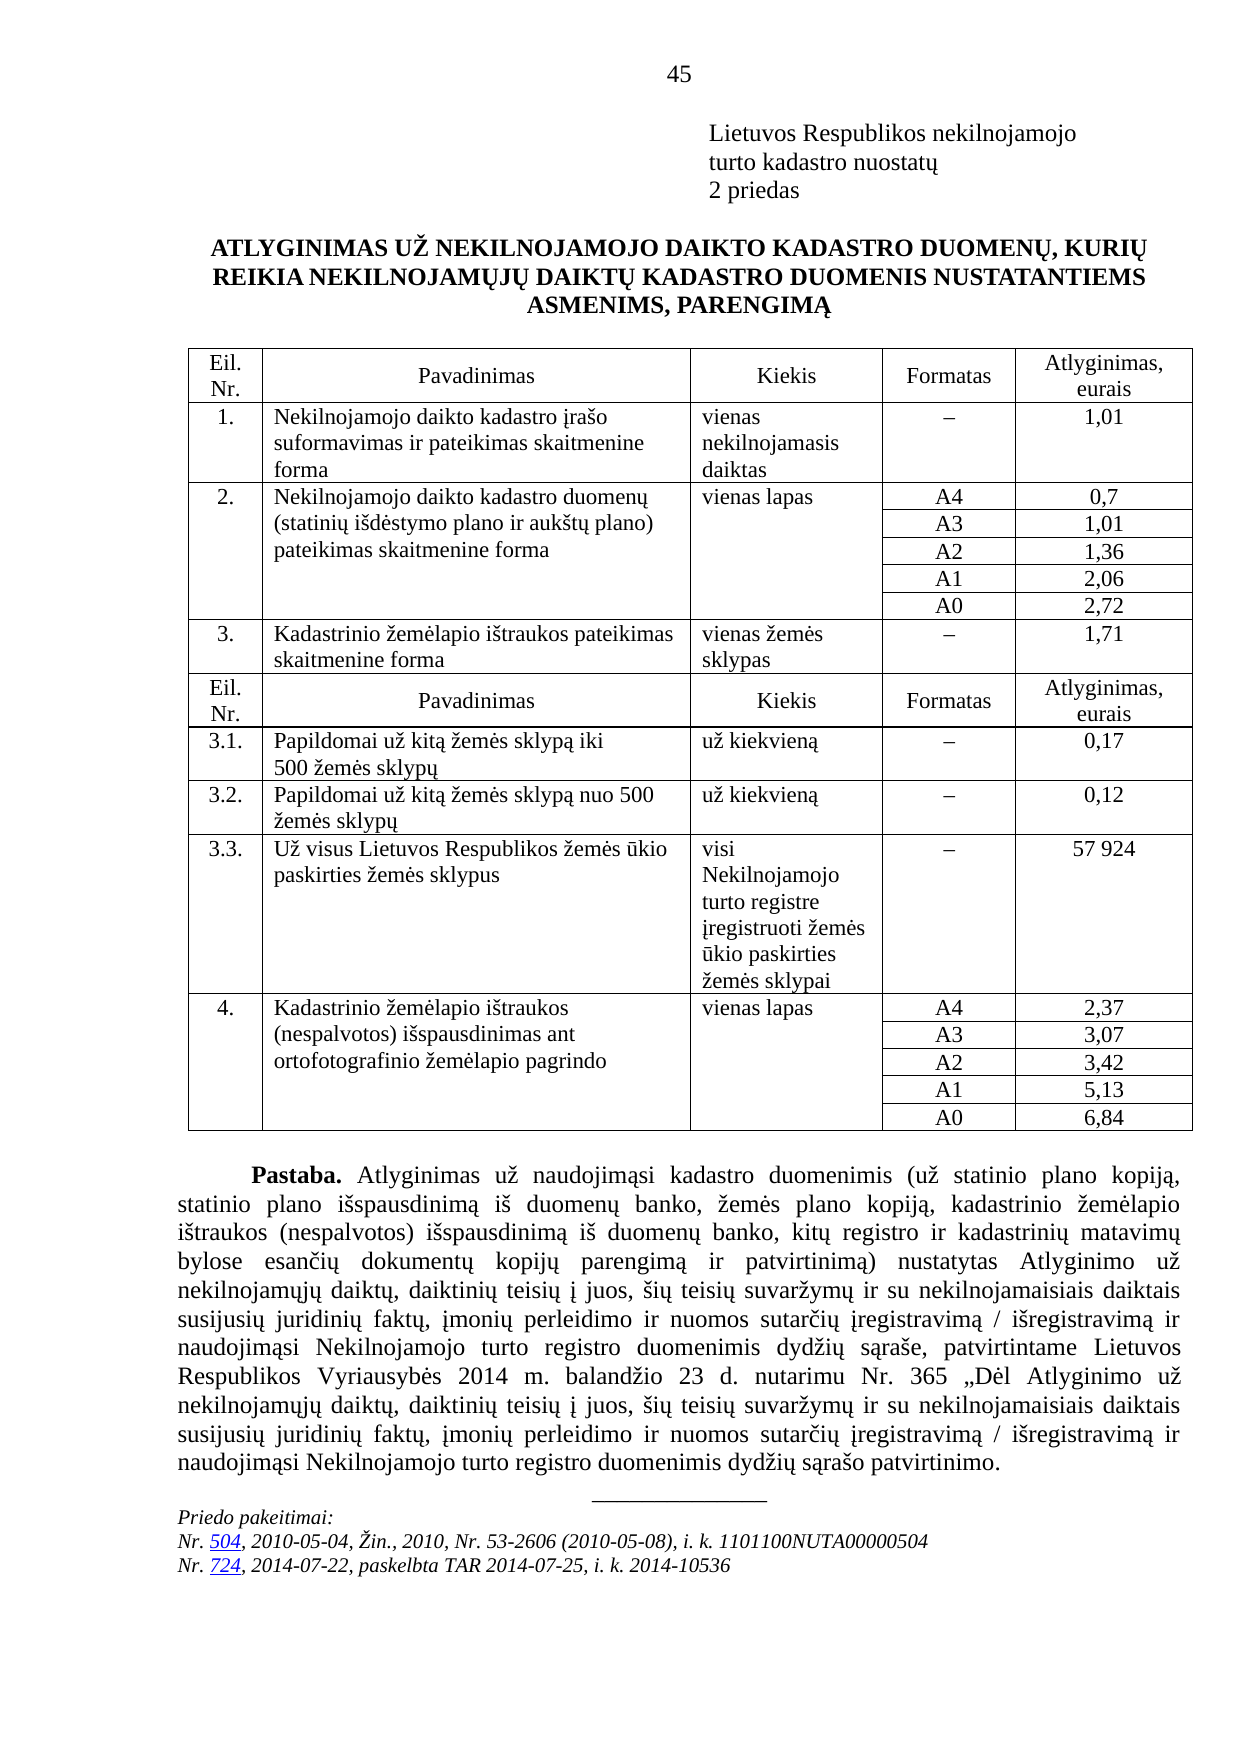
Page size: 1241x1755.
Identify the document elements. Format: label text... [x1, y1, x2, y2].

table_cell Atlyginimas, eurais [1016, 674, 1192, 726]
table_cell – [883, 781, 1015, 834]
table_cell visi Nekilnojamojo turto registre įregistruoti žemės ūkio paskirties žemės sklypai [691, 835, 882, 993]
table_cell 3. [189, 620, 262, 673]
table_cell už kiekvieną [691, 728, 882, 780]
table_cell už kiekvieną [691, 781, 882, 834]
table_cell – [883, 620, 1015, 673]
table_cell – [883, 728, 1015, 780]
table_cell 0,12 [1016, 781, 1192, 834]
table_cell 3.2. [189, 781, 262, 834]
table_cell Kiekis [691, 674, 882, 726]
table_header Atlyginimas, eurais [1016, 349, 1192, 402]
table_cell Kadastrinio žemėlapio ištraukos (nespalvotos) išspausdinimas ant ortofotografinio žemėlapio pagrindo [263, 994, 690, 1130]
table_cell 1,01 [1016, 403, 1192, 482]
table_cell 1,01 [1016, 510, 1192, 537]
text Nr. 724, 2014-07-22, paskelbta TAR 2014-07-25, i. k. 2014-10536 [177, 1553, 1181, 1577]
table_cell A3 [883, 510, 1015, 537]
table_cell vienas žemės sklypas [691, 620, 882, 673]
table_cell 2,37 [1016, 994, 1192, 1021]
table_header Formatas [883, 349, 1015, 402]
table_cell A0 [883, 1104, 1015, 1130]
text ______________ [177, 1476, 1181, 1505]
table_cell vienas lapas [691, 994, 882, 1130]
table_header Pavadinimas [263, 349, 690, 402]
table_cell Pavadinimas [263, 674, 690, 726]
table_cell Formatas [883, 674, 1015, 726]
table_cell 1,36 [1016, 538, 1192, 564]
table_cell A0 [883, 593, 1015, 619]
table_cell 4. [189, 994, 262, 1130]
text 2 priedas [177, 176, 1181, 204]
table_cell A3 [883, 1022, 1015, 1048]
table_cell A2 [883, 538, 1015, 564]
table_cell 1. [189, 403, 262, 482]
table_cell Papildomai už kitą žemės sklypą iki 500 žemės sklypų [263, 728, 690, 780]
table_cell vienas lapas [691, 483, 882, 619]
table_cell 2. [189, 483, 262, 619]
table_cell 3,42 [1016, 1049, 1192, 1075]
table_cell – [883, 835, 1015, 993]
table_cell 3,07 [1016, 1022, 1192, 1048]
table_cell Eil. Nr. [189, 674, 262, 726]
table_cell 3.1. [189, 728, 262, 780]
text turto kadastro nuostatų [177, 147, 1181, 176]
table_cell A1 [883, 1076, 1015, 1103]
table_cell A2 [883, 1049, 1015, 1075]
text ATLYGINIMAS UŽ NEKILNOJAMOJO DAIKTO KADASTRO DUOMENŲ, KURIŲ REIKIA NEKILNOJAMŲJŲ DAIKTŲ KADASTRO DUOMENIS NUSTATANTIEMS ASMENIMS, PARENGIMĄ [177, 233, 1181, 319]
table_cell 6,84 [1016, 1104, 1192, 1130]
table_cell – [883, 403, 1015, 482]
table_cell Už visus Lietuvos Respublikos žemės ūkio paskirties žemės sklypus [263, 835, 690, 993]
table_cell 2,06 [1016, 565, 1192, 592]
table_cell Kadastrinio žemėlapio ištraukos pateikimas skaitmenine forma [263, 620, 690, 673]
text Priedo pakeitimai: [177, 1505, 1181, 1529]
table_cell Papildomai už kitą žemės sklypą nuo 500 žemės sklypų [263, 781, 690, 834]
table_cell 1,71 [1016, 620, 1192, 673]
table_header Kiekis [691, 349, 882, 402]
text Nr. 504, 2010-05-04, Žin., 2010, Nr. 53-2606 (2010-05-08), i. k. 1101100NUTA00000504 [177, 1529, 1181, 1553]
table_cell 2,72 [1016, 593, 1192, 619]
table_cell vienas nekilnojamasis daiktas [691, 403, 882, 482]
table_cell A4 [883, 994, 1015, 1021]
table_cell Nekilnojamojo daikto kadastro įrašo suformavimas ir pateikimas skaitmenine forma [263, 403, 690, 482]
text Pastaba. Atlyginimas už naudojimąsi kadastro duomenimis (už statinio plano kopiją, statinio plano išspausdinimą iš duomenų banko, žemės plano kopiją, kadastrinio žemėlapio ištraukos (nespalvotos) išspausdinimą iš duomenų banko, kitų registro ir kadastrinių matavimų bylose esančių dokumentų kopijų parengimą ir patvirtinimą) nustatytas Atlyginimo už nekilnojamųjų daiktų, daiktinių teisių į juos, šių teisių suvaržymų ir su nekilnojamaisiais daiktais susijusių juridinių faktų, įmonių perleidimo ir nuomos sutarčių įregistravimą / išregistravimą ir naudojimąsi Nekilnojamojo turto registro duomenimis dydžių sąraše, patvirtintame Lietuvos Respublikos Vyriausybės 2014 m. balandžio 23 d. nutarimu Nr. 365 „Dėl Atlyginimo už nekilnojamųjų daiktų, daiktinių teisių į juos, šių teisių suvaržymų ir su nekilnojamaisiais daiktais susijusių juridinių faktų, įmonių perleidimo ir nuomos sutarčių įregistravimą / išregistravimą ir naudojimąsi Nekilnojamojo turto registro duomenimis dydžių sąrašo patvirtinimo. [177, 1160, 1181, 1476]
table_cell 0,7 [1016, 483, 1192, 509]
table_cell A4 [883, 483, 1015, 509]
table_header Eil. Nr. [189, 349, 262, 402]
table_cell 57 924 [1016, 835, 1192, 993]
table_cell 0,17 [1016, 728, 1192, 780]
table_cell 3.3. [189, 835, 262, 993]
table_cell A1 [883, 565, 1015, 592]
table_cell Nekilnojamojo daikto kadastro duomenų (statinių išdėstymo plano ir aukštų plano) pateikimas skaitmenine forma [263, 483, 690, 619]
text Lietuvos Respublikos nekilnojamojo [709, 118, 1181, 147]
table_cell 5,13 [1016, 1076, 1192, 1103]
